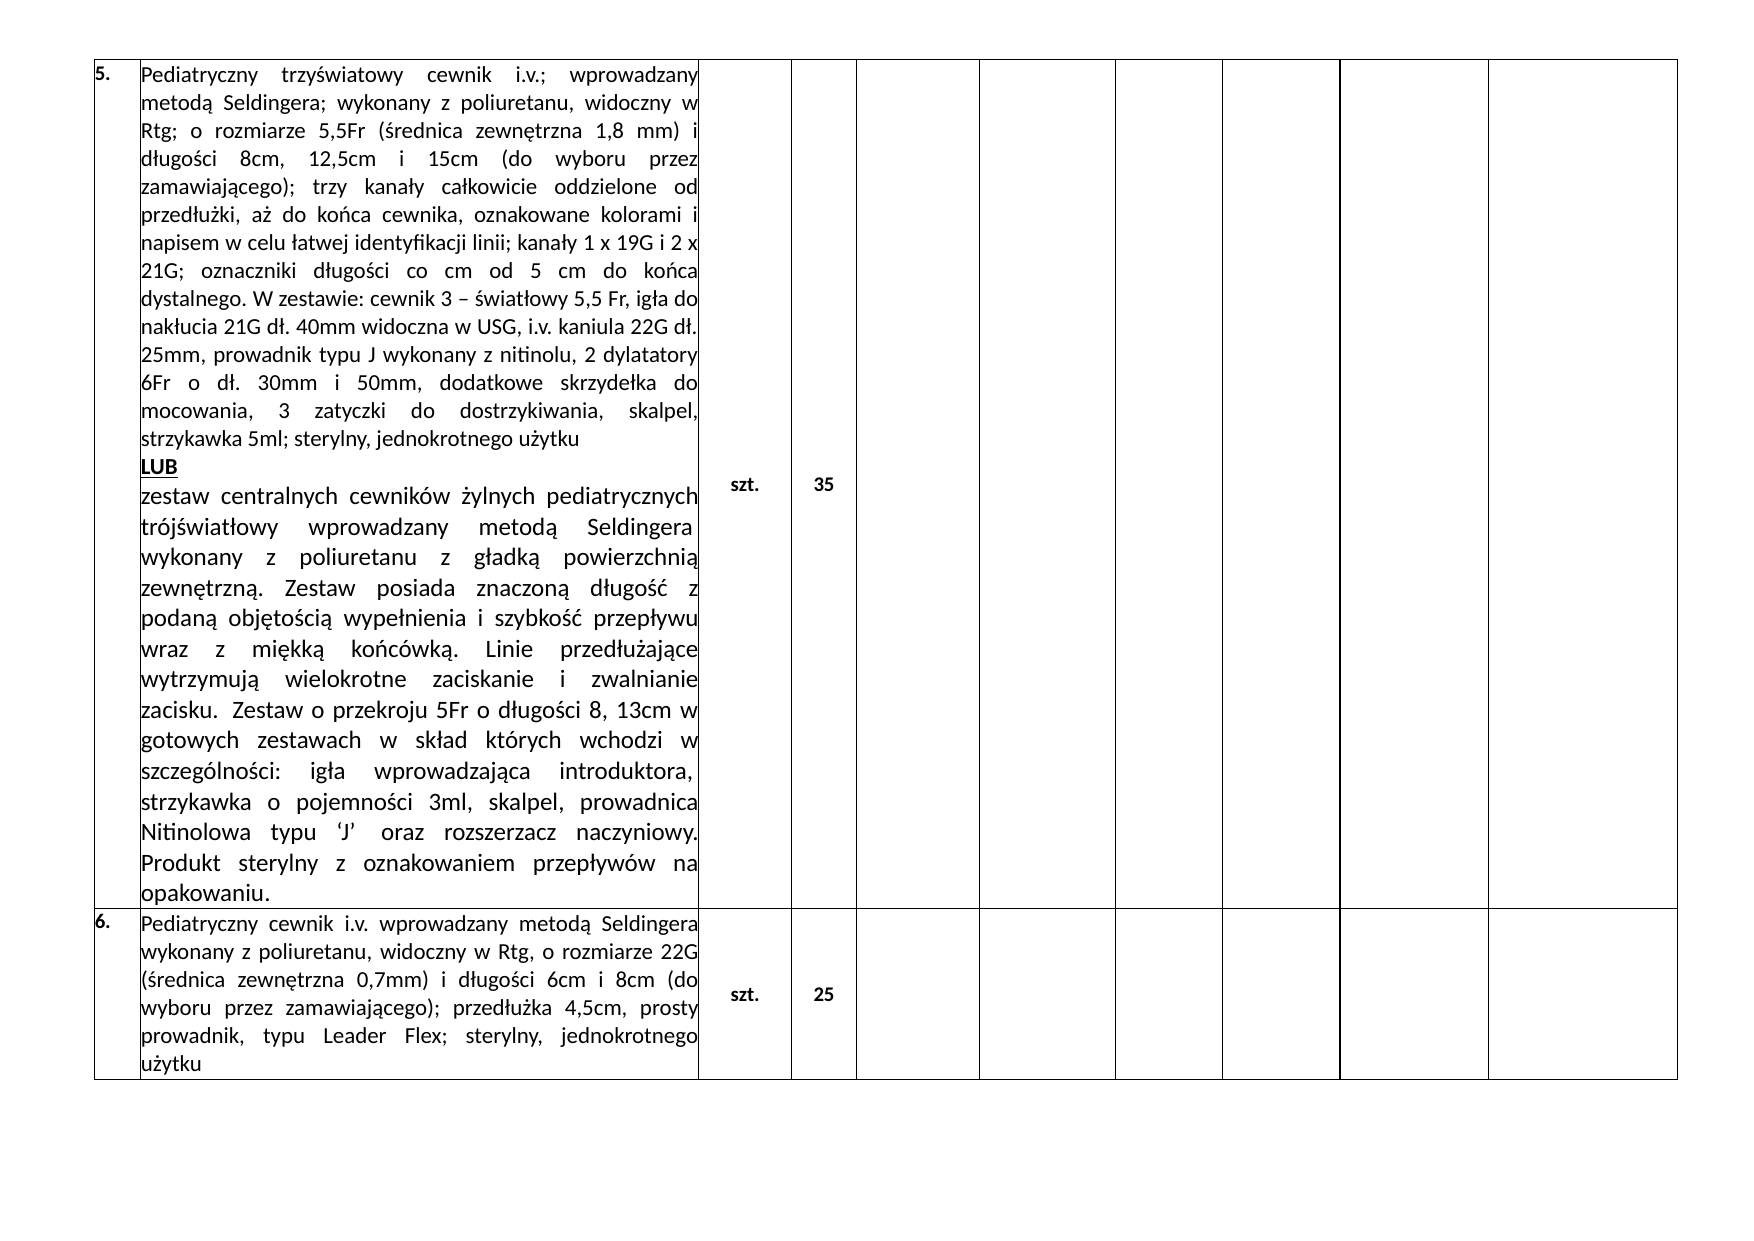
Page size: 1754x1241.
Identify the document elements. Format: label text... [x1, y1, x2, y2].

table_cell [1489, 60, 1677, 908]
table_cell 35 [792, 60, 856, 908]
table_cell szt. [699, 60, 791, 908]
table_cell [1116, 60, 1222, 908]
table_cell [1341, 909, 1488, 1078]
table_cell [1681, 59, 1685, 908]
table_cell [857, 909, 979, 1078]
table_cell [1223, 60, 1339, 908]
table_cell [857, 60, 979, 908]
table_cell [1116, 909, 1222, 1078]
table_cell [1489, 909, 1677, 1078]
table_cell [1341, 60, 1488, 908]
table_cell Pediatryczny cewnik i.v. wprowadzany metodą Seldingera wykonany z poliuretanu, widoczny w Rtg, o rozmiarze 22G (średnica zewnętrzna 0,7mm) i długości 6cm i 8cm (do wyboru przez zamawiającego); przedłużka 4,5cm, prosty prowadnik, typu Leader Flex; sterylny, jednokrotnego użytku [141, 909, 698, 1078]
table_cell Pediatryczny trzyświatowy cewnik i.v.; wprowadzany metodą Seldingera; wykonany z poliuretanu, widoczny w Rtg; o rozmiarze 5,5Fr (średnica zewnętrzna 1,8 mm) i długości 8cm, 12,5cm i 15cm (do wyboru przez zamawiającego); trzy kanały całkowicie oddzielone od przedłużki, aż do końca cewnika, oznakowane kolorami i napisem w celu łatwej identyfikacji linii; kanały 1 x 19G i 2 x 21G; oznaczniki długości co cm od 5 cm do końca dystalnego. W zestawie: cewnik 3 – światłowy 5,5 Fr, igła do nakłucia 21G dł. 40mm widoczna w USG, i.v. kaniula 22G dł. 25mm, prowadnik typu J wykonany z nitinolu, 2 dylatatory 6Fr o dł. 30mm i 50mm, dodatkowe skrzydełka do mocowania, 3 zatyczki do dostrzykiwania, skalpel, strzykawka 5ml; sterylny, jednokrotnego użytku LUB zestaw centralnych cewników żylnych pediatrycznych trójświatłowy wprowadzany metodą Seldingera wykonany z poliuretanu z gładką powierzchnią zewnętrzną. Zestaw posiada znaczoną długość z podaną objętością wypełnienia i szybkość przepływu wraz z miękką końcówką. Linie przedłużające wytrzymują wielokrotne zaciskanie i zwalnianie zacisku. Zestaw o przekroju 5Fr o długości 8, 13cm w gotowych zestawach w skład których wchodzi w szczególności: igła wprowadzająca introduktora, strzykawka o pojemności 3ml, skalpel, prowadnica Nitinolowa typu ‘J’ oraz rozszerzacz naczyniowy. Produkt sterylny z oznakowaniem przepływów na opakowaniu. [141, 60, 698, 908]
table_cell 5. [95, 60, 140, 908]
table_cell [980, 60, 1115, 908]
table_cell [1223, 909, 1339, 1078]
table_cell 25 [792, 909, 856, 1078]
table_cell [980, 909, 1115, 1078]
table_cell szt. [699, 909, 791, 1078]
table_cell 6. [95, 909, 140, 1078]
table_cell [1681, 908, 1685, 1078]
